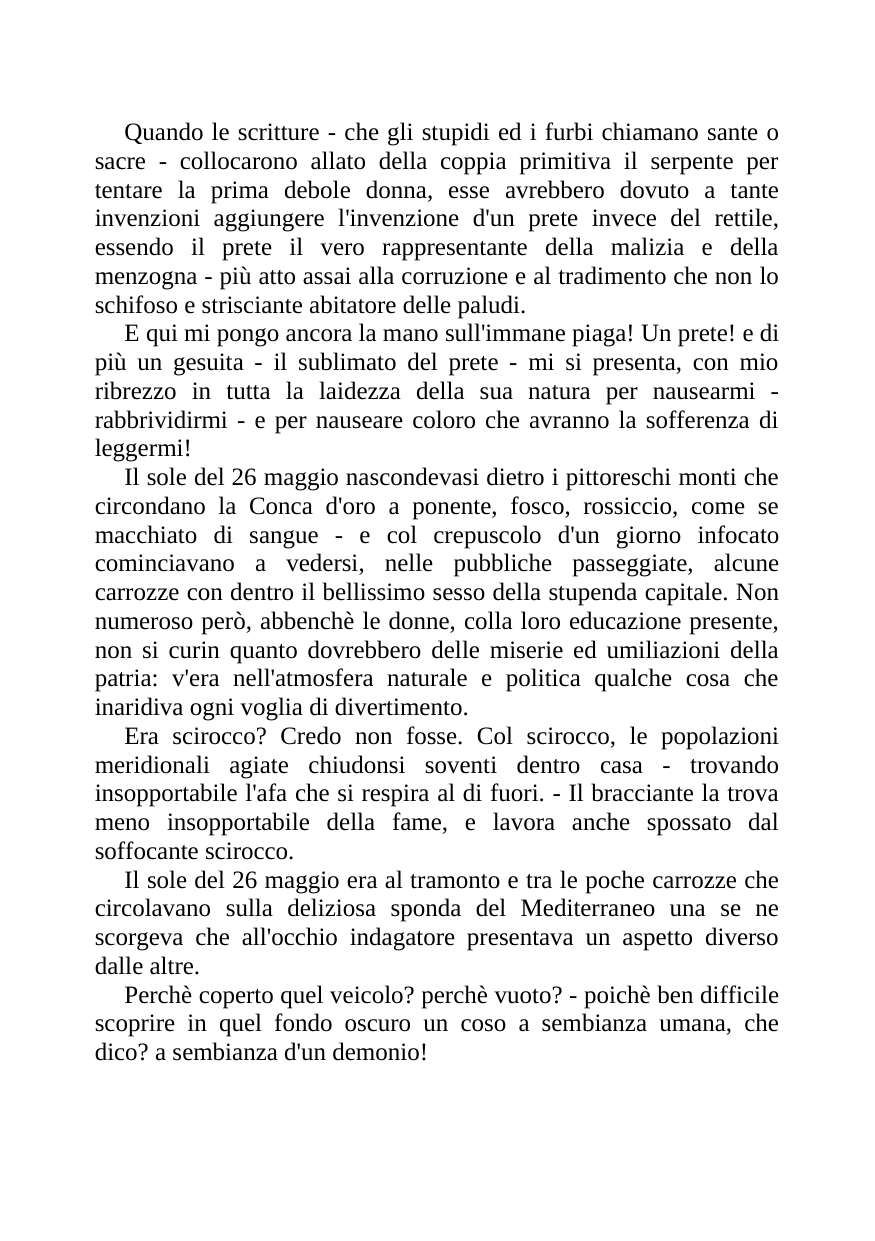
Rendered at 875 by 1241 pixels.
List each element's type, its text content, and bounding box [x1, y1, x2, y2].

text Il sole del 26 maggio nascondevasi dietro i pittoreschi monti che circondano la Conca d'oro a ponente, fosco, rossiccio, come se macchiato di sangue - e col crepuscolo d'un giorno infocato cominciavano a vedersi, nelle pubbliche passeggiate, alcune carrozze con dentro il bellissimo sesso della stupenda capitale. Non numeroso però, abbenchè le donne, colla loro educazione presente, non si curin quanto dovrebbero delle miserie ed umiliazioni della patria: v'era nell'atmosfera naturale e politica qualche cosa che inaridiva ogni voglia di divertimento. [94, 462, 779, 721]
text E qui mi pongo ancora la mano sull'immane piaga! Un prete! e di più un gesuita - il sublimato del prete - mi si presenta, con mio ribrezzo in tutta la laidezza della sua natura per nausearmi - rabbrividirmi - e per nauseare coloro che avranno la sofferenza di leggermi! [94, 318, 779, 462]
text Era scirocco? Credo non fosse. Col scirocco, le popolazioni meridionali agiate chiudonsi soventi dentro casa - trovando insopportabile l'afa che si respira al di fuori. - Il bracciante la trova meno insopportabile della fame, e lavora anche spossato dal soffocante scirocco. [94, 721, 779, 865]
text Quando le scritture - che gli stupidi ed i furbi chiamano sante o sacre - collocarono allato della coppia primitiva il serpente per tentare la prima debole donna, esse avrebbero dovuto a tante invenzioni aggiungere l'invenzione d'un prete invece del rettile, essendo il prete il vero rappresentante della malizia e della menzogna - più atto assai alla corruzione e al tradimento che non lo schifoso e strisciante abitatore delle paludi. [94, 117, 779, 318]
text Perchè coperto quel veicolo? perchè vuoto? - poichè ben difficile scoprire in quel fondo oscuro un coso a sembianza umana, che dico? a sembianza d'un demonio! [94, 980, 779, 1066]
text Il sole del 26 maggio era al tramonto e tra le poche carrozze che circolavano sulla deliziosa sponda del Mediterraneo una se ne scorgeva che all'occhio indagatore presentava un aspetto diverso dalle altre. [94, 865, 779, 980]
